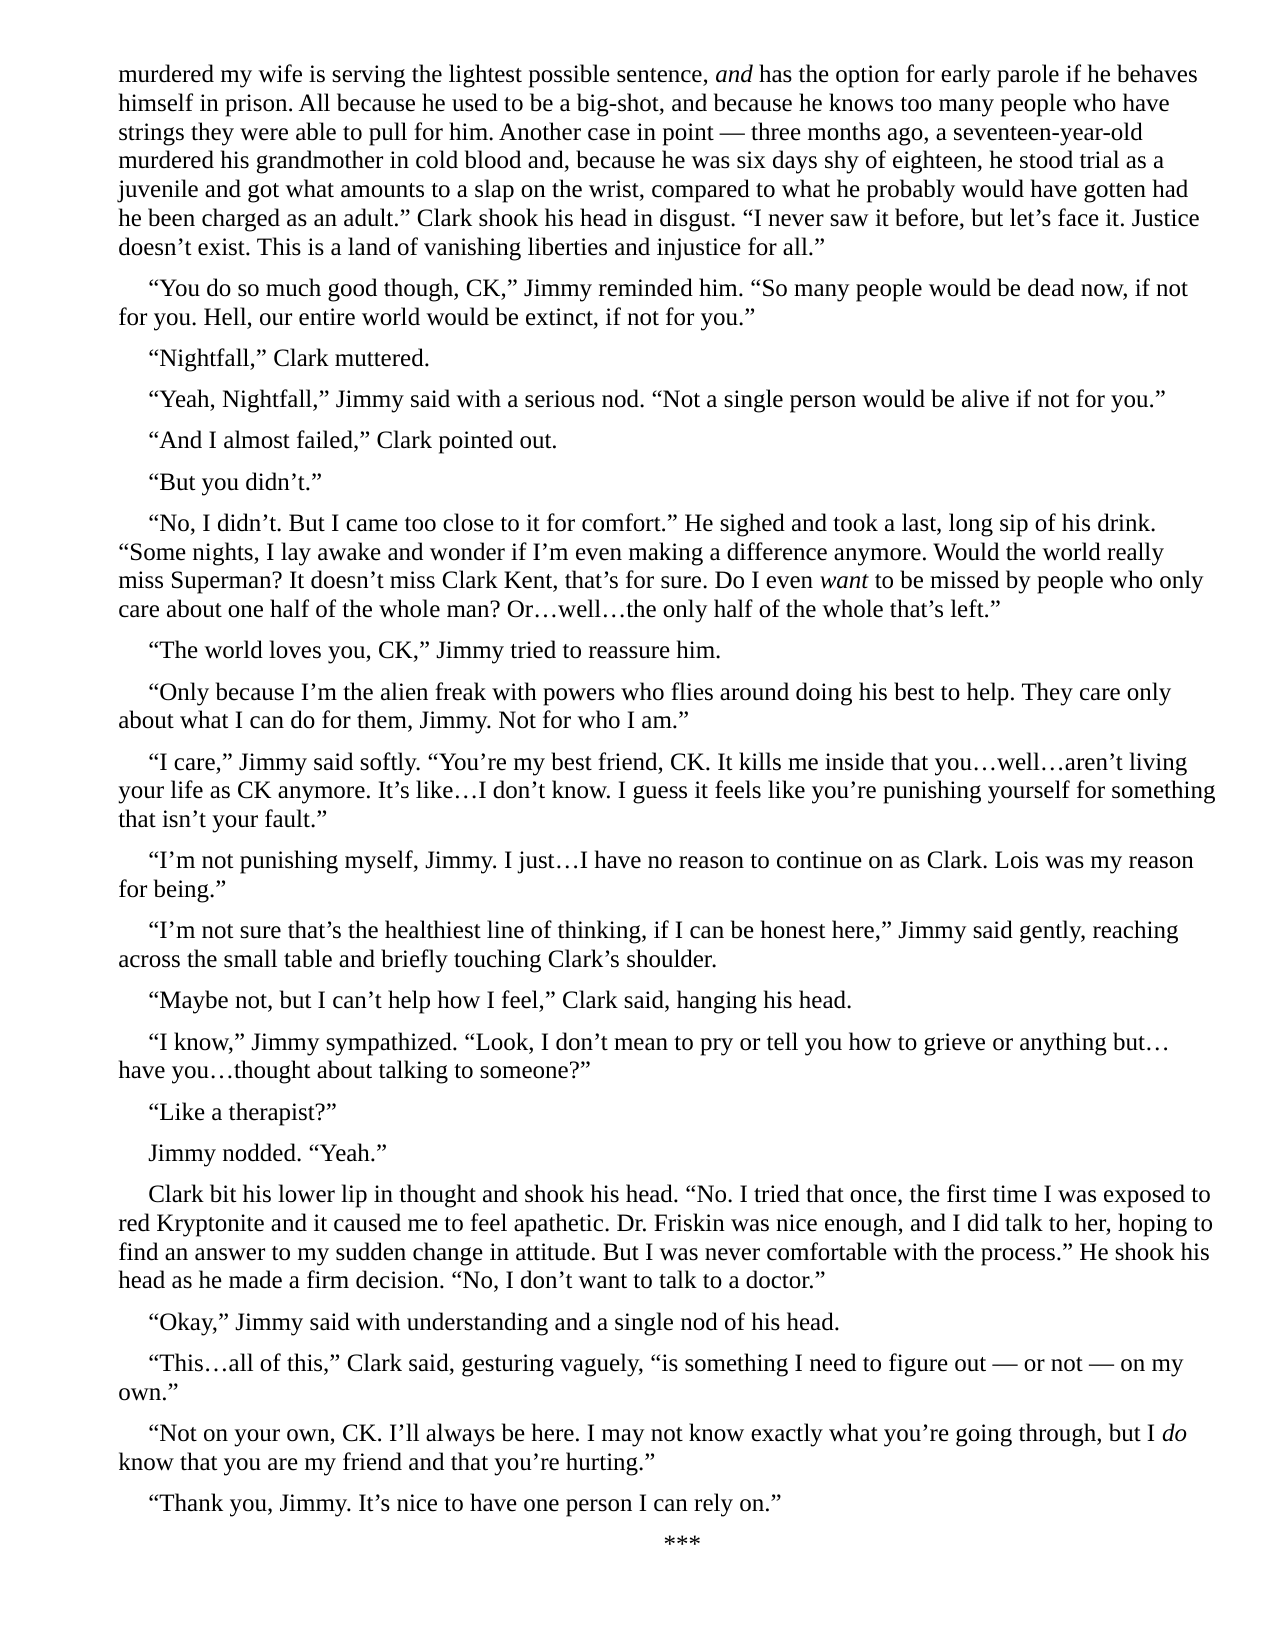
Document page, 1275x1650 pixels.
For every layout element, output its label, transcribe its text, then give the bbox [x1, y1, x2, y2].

text “The world loves you, CK,” Jimmy tried to reassure him. [118, 635, 1216, 664]
text “Maybe not, but I can’t help how I feel,” Clark said, hanging his head. [118, 985, 1216, 1014]
text Jimmy nodded. “Yeah.” [118, 1138, 1216, 1167]
text “You do so much good though, CK,” Jimmy reminded him. “So many people would be dead now, if not for you. Hell, our entire world would be extinct, if not for you.” [118, 273, 1216, 330]
text “Not on your own, CK. I’ll always be here. I may not know exactly what you’re going through, but I do know that you are my friend and that you’re hurting.” [118, 1418, 1216, 1475]
text “I’m not punishing myself, Jimmy. I just…I have no reason to continue on as Clark. Lois was my reason for being.” [118, 845, 1216, 903]
text “No, I didn’t. But I came too close to it for comfort.” He sighed and took a last, long sip of his drink. “Some nights, I lay awake and wonder if I’m even making a difference anymore. Would the world really miss Superman? It doesn’t miss Clark Kent, that’s for sure. Do I even want to be missed by people who only care about one half of the whole man? Or…well…the only half of the whole that’s left.” [118, 508, 1216, 623]
text murdered my wife is serving the lightest possible sentence, and has the option for early parole if he behaves himself in prison. All because he used to be a big-shot, and because he knows too many people who have strings they were able to pull for him. Another case in point — three months ago, a seventeen-year-old murdered his grandmother in cold blood and, because he was six days shy of eighteen, he stood trial as a juvenile and got what amounts to a slap on the wrist, compared to what he probably would have gotten had he been charged as an adult.” Clark shook his head in disgust. “I never saw it before, but let’s face it. Justice doesn’t exist. This is a land of vanishing liberties and injustice for all.” [118, 59, 1216, 260]
text “Like a therapist?” [118, 1097, 1216, 1125]
text “And I almost failed,” Clark pointed out. [118, 425, 1216, 454]
text *** [118, 1529, 1216, 1558]
text “This…all of this,” Clark said, gesturing vaguely, “is something I need to figure out — or not — on my own.” [118, 1348, 1216, 1405]
text “I’m not sure that’s the healthiest line of thinking, if I can be honest here,” Jimmy said gently, reaching across the small table and briefly touching Clark’s shoulder. [118, 915, 1216, 973]
text “Yeah, Nightfall,” Jimmy said with a serious nod. “Not a single person would be alive if not for you.” [118, 384, 1216, 413]
text “Okay,” Jimmy said with understanding and a single nod of his head. [118, 1307, 1216, 1335]
text “But you didn’t.” [118, 467, 1216, 495]
text “Thank you, Jimmy. It’s nice to have one person I can rely on.” [118, 1488, 1216, 1517]
text Clark bit his lower lip in thought and shook his head. “No. I tried that once, the first time I was exposed to red Kryptonite and it caused me to feel apathetic. Dr. Friskin was nice enough, and I did talk to her, hoping to find an answer to my sudden change in attitude. But I was never comfortable with the process.” He shook his head as he made a firm decision. “No, I don’t want to talk to a doctor.” [118, 1179, 1216, 1294]
text “Nightfall,” Clark muttered. [118, 343, 1216, 372]
text “Only because I’m the alien freak with powers who flies around doing his best to help. They care only about what I can do for them, Jimmy. Not for who I am.” [118, 677, 1216, 734]
text “I care,” Jimmy said softly. “You’re my best friend, CK. It kills me inside that you…well…aren’t living your life as CK anymore. It’s like…I don’t know. I guess it feels like you’re punishing yourself for something that isn’t your fault.” [118, 747, 1216, 833]
text “I know,” Jimmy sympathized. “Look, I don’t mean to pry or tell you how to grieve or anything but…have you…thought about talking to someone?” [118, 1027, 1216, 1084]
